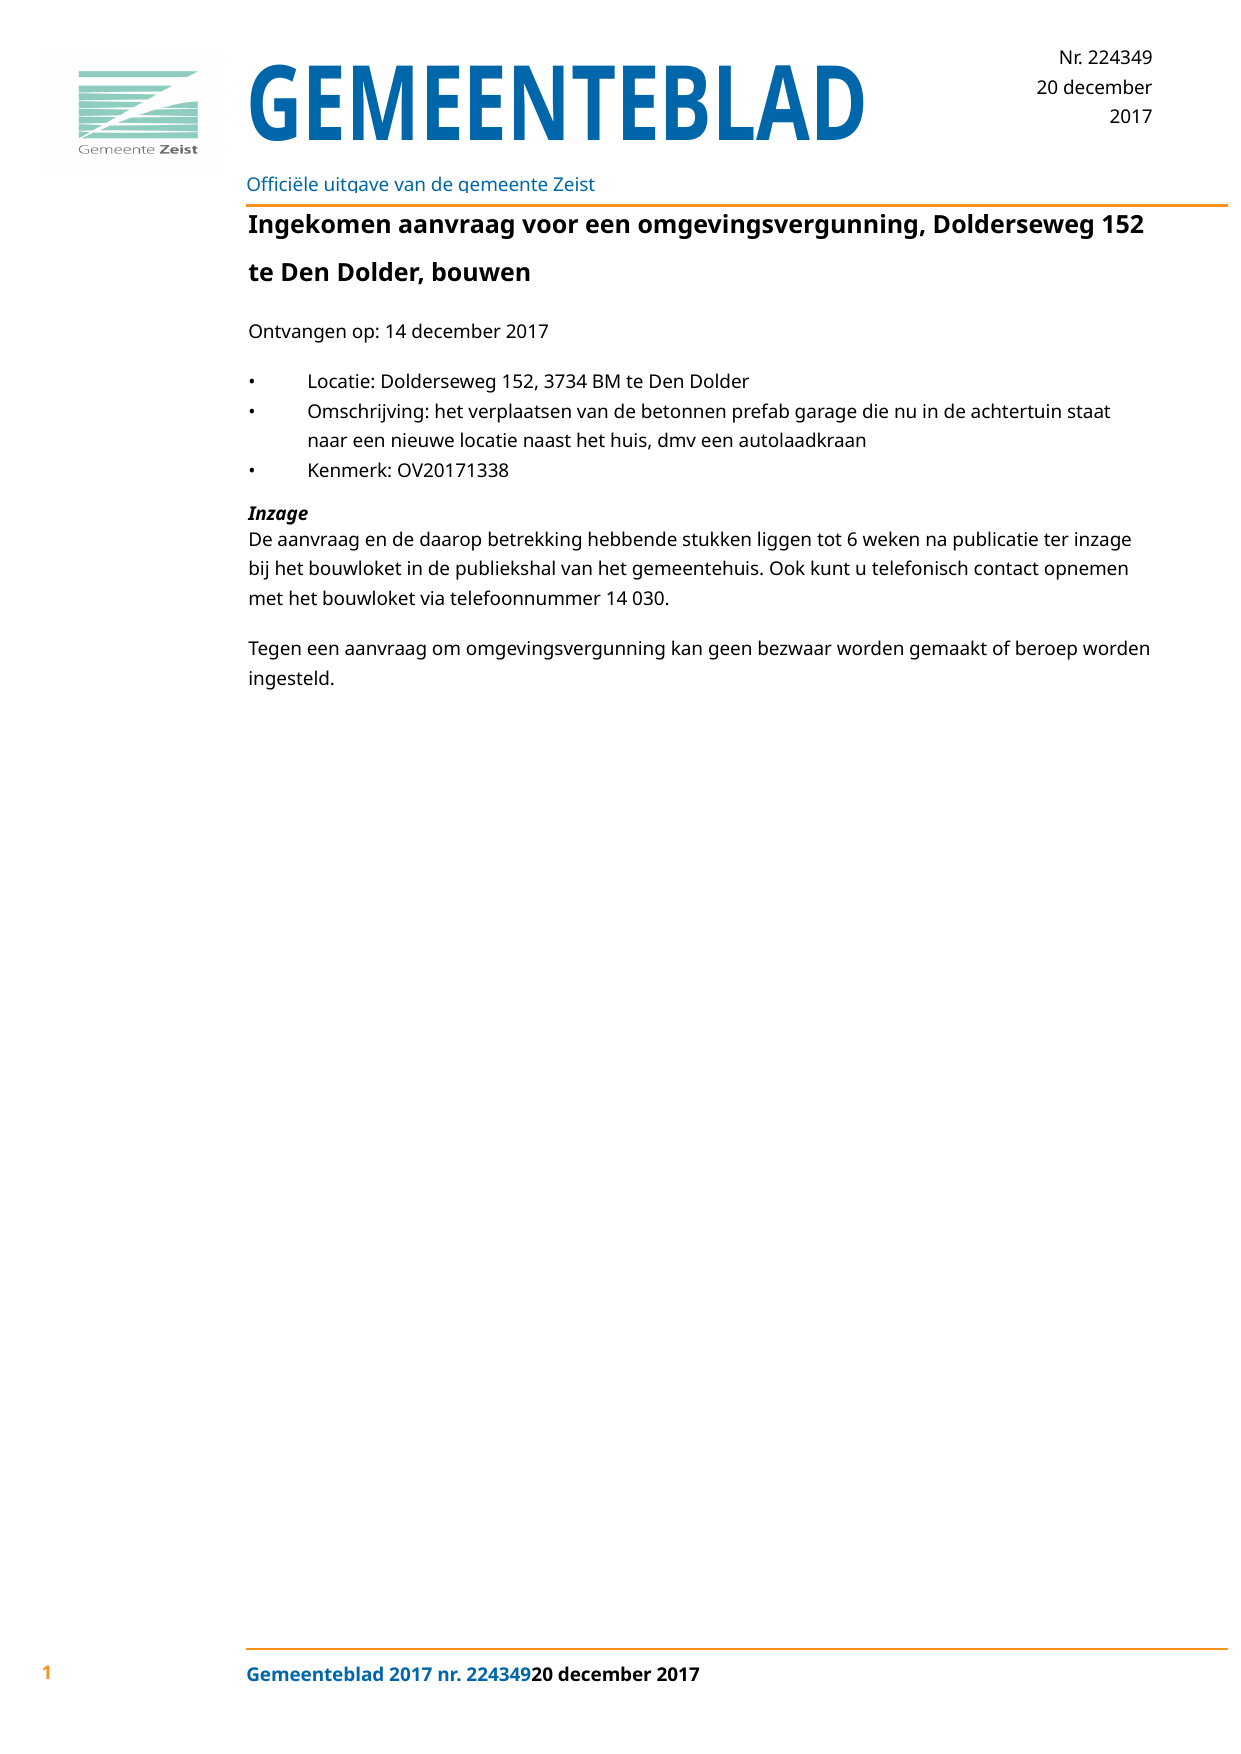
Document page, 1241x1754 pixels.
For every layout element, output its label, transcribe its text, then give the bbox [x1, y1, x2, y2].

list Kenmerk: OV20171338 [248, 457, 1152, 483]
text Ingekomen aanvraag voor een omgevingsvergunning, Dolderseweg 152 te Den Dolder, bouwen [248, 207, 1152, 288]
text De aanvraag en de daarop betrekking hebbende stukken liggen tot 6 weken na publicatie ter inzage bij het bouwloket in de publiekshal van het gemeentehuis. Ook kunt u telefonisch contact opnemen met het bouwloket via telefoonnummer 14 030. [248, 526, 1152, 611]
list Omschrijving: het verplaatsen van de betonnen prefab garage die nu in de achtertuin staat naar een nieuwe locatie naast het huis, dmv een autolaadkraan [248, 398, 1152, 453]
list Locatie: Dolderseweg 152, 3734 BM te Den Dolder [248, 368, 1152, 394]
text Tegen een aanvraag om omgevingsvergunning kan geen bezwaar worden gemaakt of beroep worden ingesteld. [248, 636, 1152, 691]
text Inzage [248, 500, 1152, 526]
text Ontvangen op: 14 december 2017 [248, 318, 1152, 344]
picture [41, 47, 231, 172]
